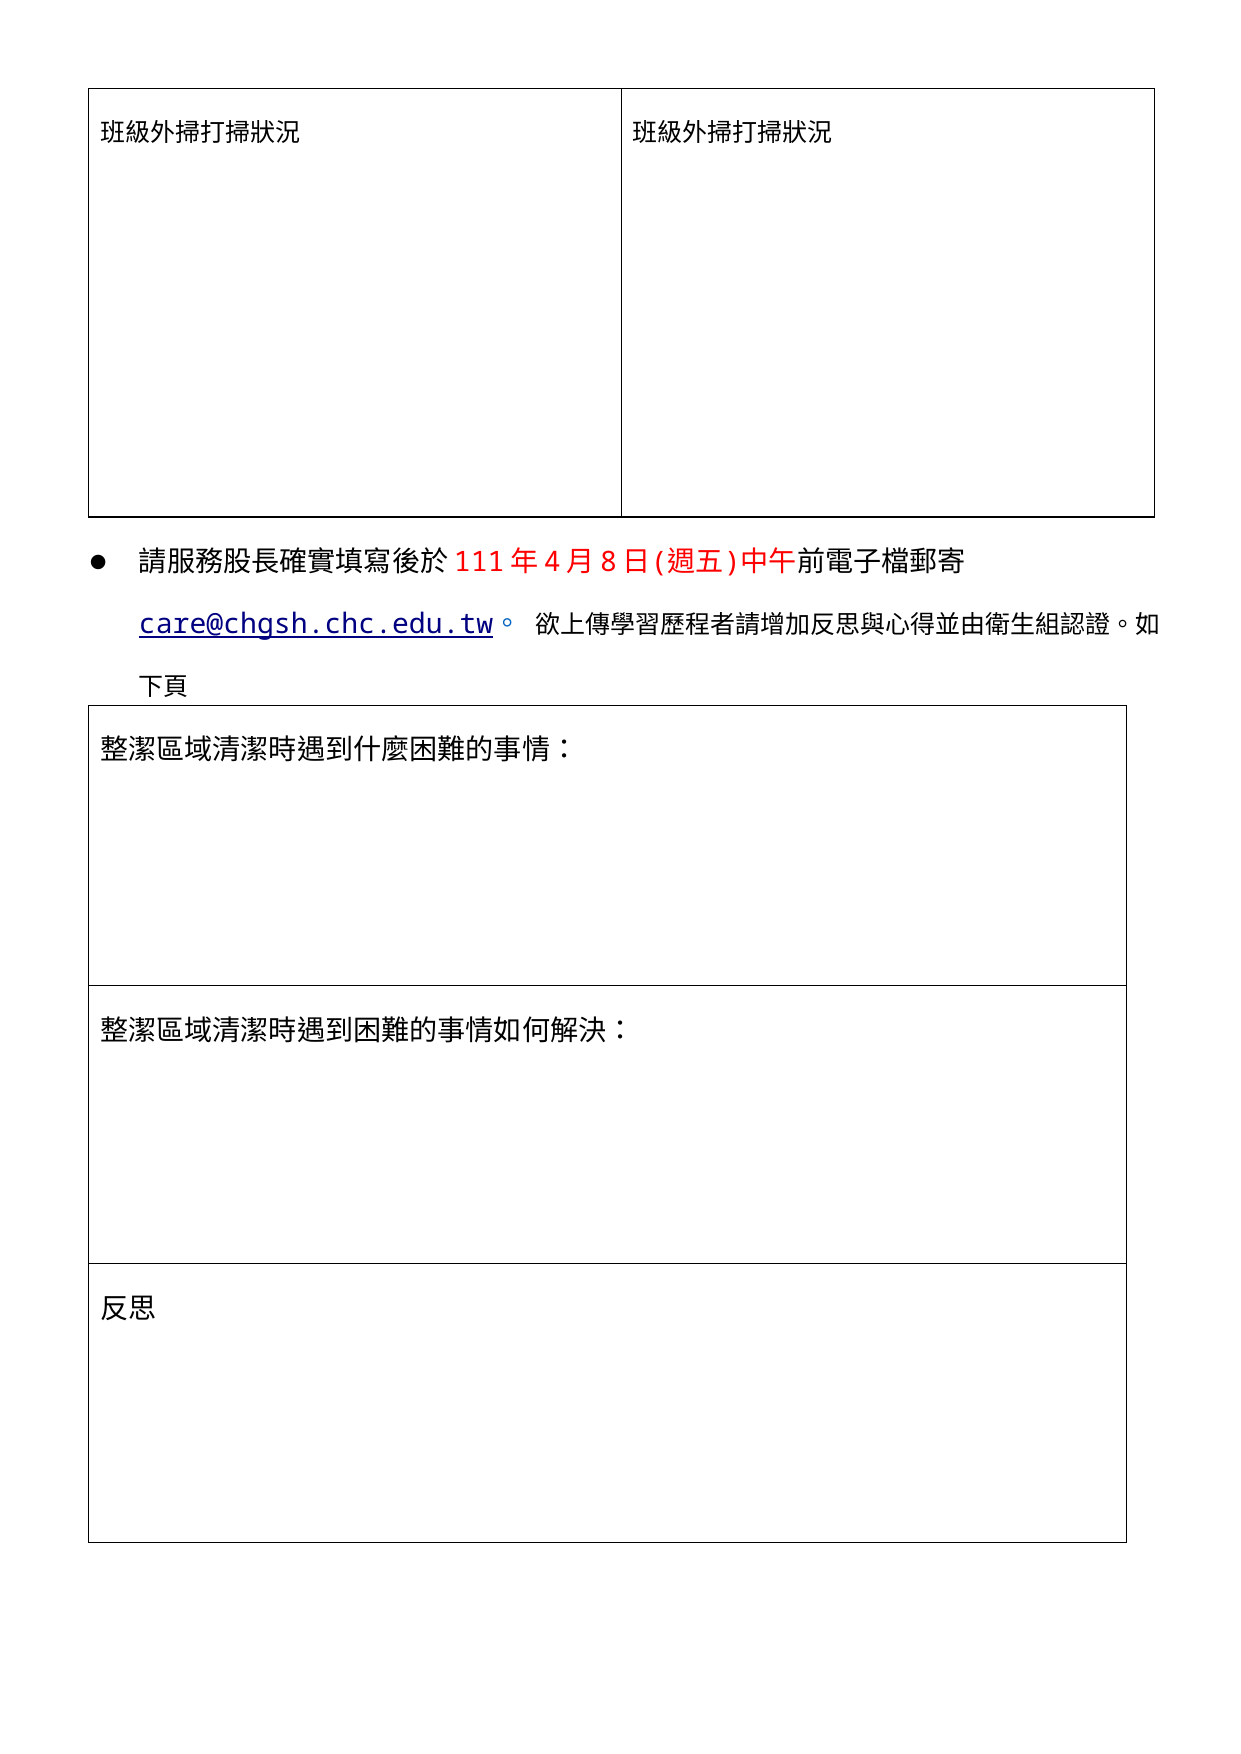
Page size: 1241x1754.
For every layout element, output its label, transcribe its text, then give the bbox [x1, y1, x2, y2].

list 請服務股長確實填寫後於111年4月8日(週五)中午前電子檔郵寄 care@chgsh.chc.edu.tw。 欲上傳學習歷程者請增加反思與心得並由衛生組認證。如下頁 [89, 517, 1167, 705]
table_cell 班級外掃打掃狀況 [622, 89, 1154, 516]
table_cell 整潔區域清潔時遇到困難的事情如何解決： [89, 986, 1126, 1263]
table_header 整潔區域清潔時遇到什麼困難的事情： [89, 706, 1126, 985]
table_cell 反思 [89, 1264, 1126, 1542]
table_cell 班級外掃打掃狀況 [89, 89, 621, 516]
